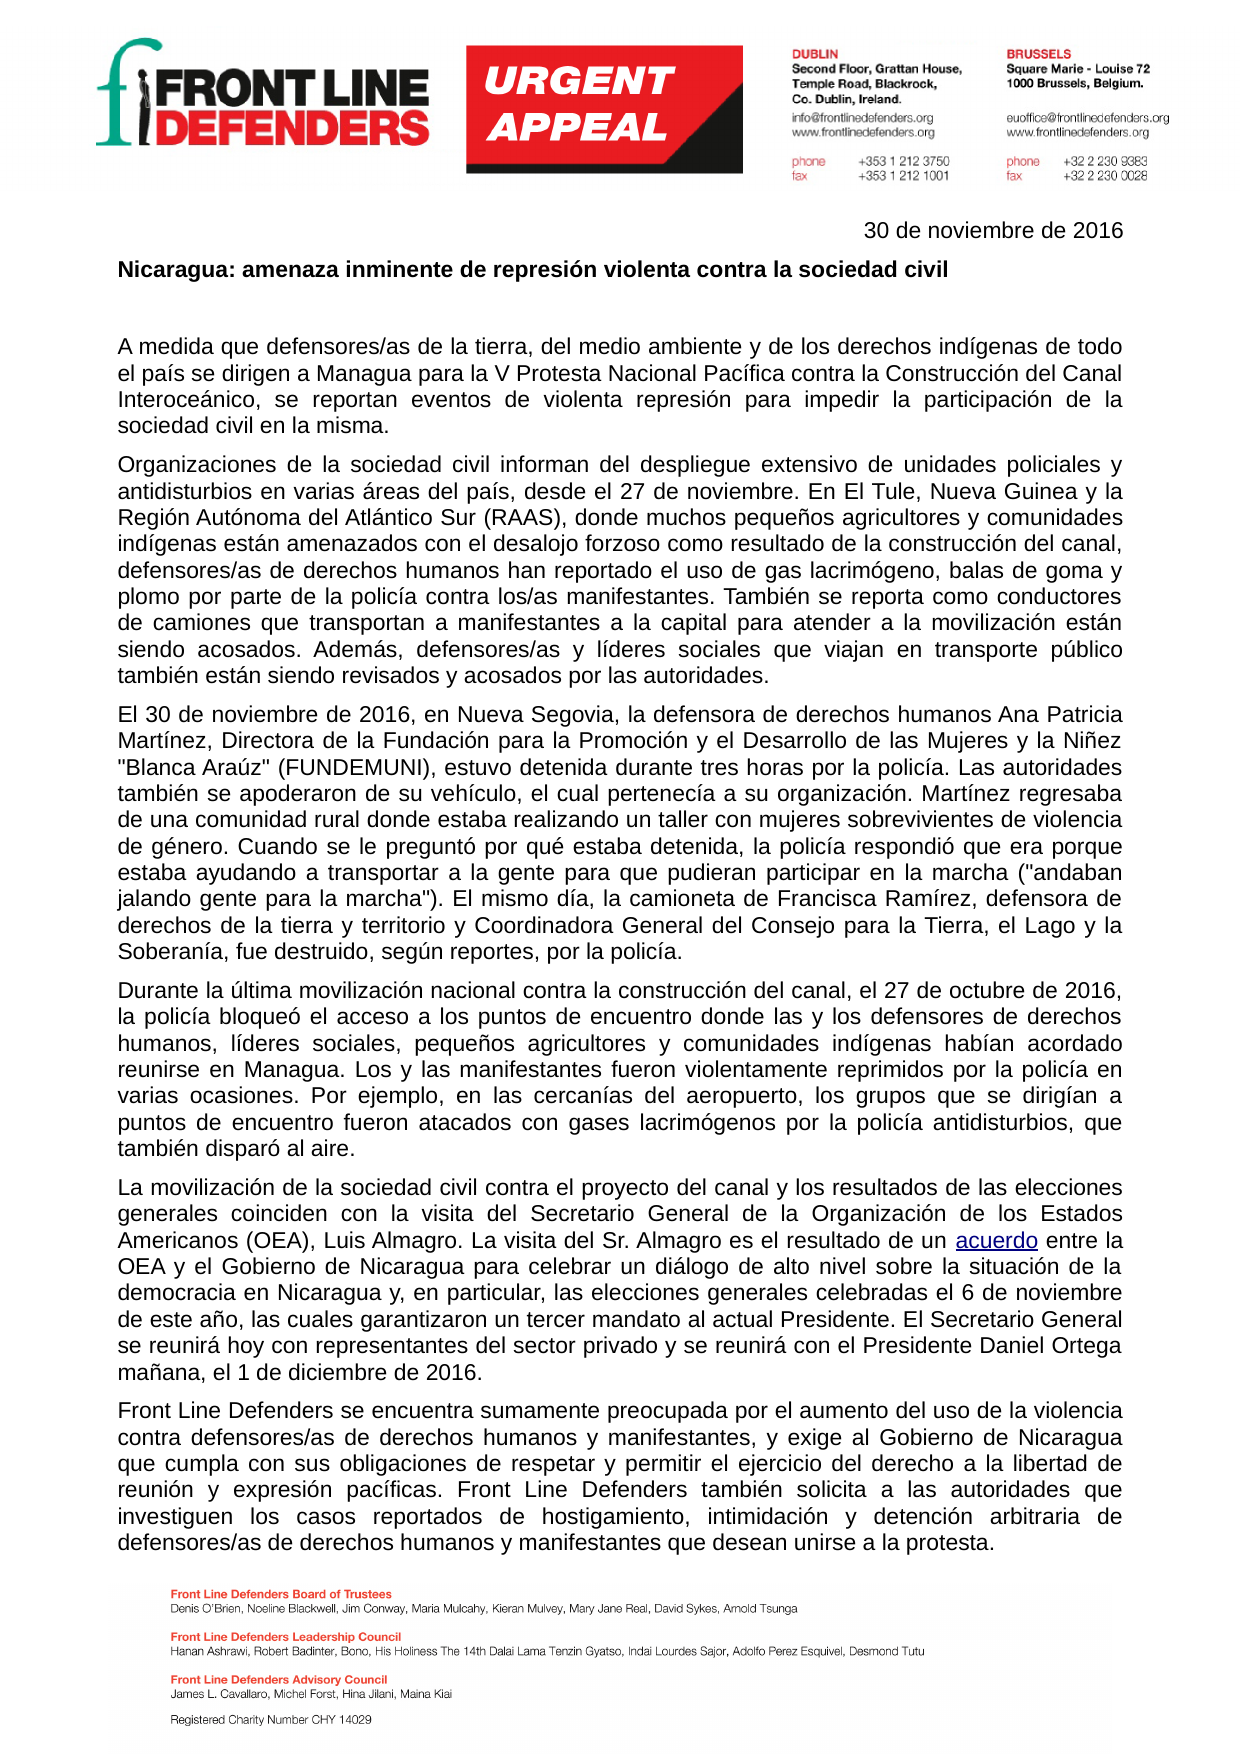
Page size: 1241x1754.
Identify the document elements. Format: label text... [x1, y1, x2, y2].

text Nicaragua: amenaza inminente de represión violenta contra la sociedad civil [117, 256, 1123, 282]
picture [108, 1583, 1112, 1754]
text La movilización de la sociedad civil contra el proyecto del canal y los resultados de las elecciones generales coinciden con la visita del Secretario General de la Organización de los Estados Americanos (OEA), Luis Almagro. La visita del Sr. Almagro es el resultado de un acuerdo entre la OEA y el Gobierno de Nicaragua para celebrar un diálogo de alto nivel sobre la situación de la democracia en Nicaragua y, en particular, las elecciones generales celebradas el 6 de noviembre de este año, las cuales garantizaron un tercer mandato al actual Presidente. El Secretario General se reunirá hoy con representantes del sector privado y se reunirá con el Presidente Daniel Ortega mañana, el 1 de diciembre de 2016. [117, 1174, 1123, 1385]
text El 30 de noviembre de 2016, en Nueva Segovia, la defensora de derechos humanos Ana Patricia Martínez, Directora de la Fundación para la Promoción y el Desarrollo de las Mujeres y la Niñez "Blanca Araúz" (FUNDEMUNI), estuvo detenida durante tres horas por la policía. Las autoridades también se apoderaron de su vehículo, el cual pertenecía a su organización. Martínez regresaba de una comunidad rural donde estaba realizando un taller con mujeres sobrevivientes de violencia de género. Cuando se le preguntó por qué estaba detenida, la policía respondió que era porque estaba ayudando a transportar a la gente para que pudieran participar en la marcha ("andaban jalando gente para la marcha"). El mismo día, la camioneta de Francisca Ramírez, defensora de derechos de la tierra y territorio y Coordinadora General del Consejo para la Tierra, el Lago y la Soberanía, fue destruido, según reportes, por la policía. [117, 701, 1123, 964]
text 30 de noviembre de 2016 [117, 217, 1123, 243]
text Organizaciones de la sociedad civil informan del despliegue extensivo de unidades policiales y antidisturbios en varias áreas del país, desde el 27 de noviembre. En El Tule, Nueva Guinea y la Región Autónoma del Atlántico Sur (RAAS), donde muchos pequeños agricultores y comunidades indígenas están amenazados con el desalojo forzoso como resultado de la construcción del canal, defensores/as de derechos humanos han reportado el uso de gas lacrimógeno, balas de goma y plomo por parte de la policía contra los/as manifestantes. También se reporta como conductores de camiones que transportan a manifestantes a la capital para atender a la movilización están siendo acosados. Además, defensores/as y líderes sociales que viajan en transporte público también están siendo revisados y acosados por las autoridades. [117, 451, 1123, 688]
text Durante la última movilización nacional contra la construcción del canal, el 27 de octubre de 2016, la policía bloqueó el acceso a los puntos de encuentro donde las y los defensores de derechos humanos, líderes sociales, pequeños agricultores y comunidades indígenas habían acordado reunirse en Managua. Los y las manifestantes fueron violentamente reprimidos por la policía en varias ocasiones. Por ejemplo, en las cercanías del aeropuerto, los grupos que se dirigían a puntos de encuentro fueron atacados con gases lacrimógenos por la policía antidisturbios, que también disparó al aire. [117, 977, 1123, 1161]
picture [0, 26, 1241, 191]
text Front Line Defenders se encuentra sumamente preocupada por el aumento del uso de la violencia contra defensores/as de derechos humanos y manifestantes, y exige al Gobierno de Nicaragua que cumpla con sus obligaciones de respetar y permitir el ejercicio del derecho a la libertad de reunión y expresión pacíficas. Front Line Defenders también solicita a las autoridades que investiguen los casos reportados de hostigamiento, intimidación y detención arbitraria de defensores/as de derechos humanos y manifestantes que desean unirse a la protesta. [117, 1397, 1123, 1555]
text A medida que defensores/as de la tierra, del medio ambiente y de los derechos indígenas de todo el país se dirigen a Managua para la V Protesta Nacional Pacífica contra la Construcción del Canal Interoceánico, se reportan eventos de violenta represión para impedir la participación de la sociedad civil en la misma. [117, 333, 1123, 439]
